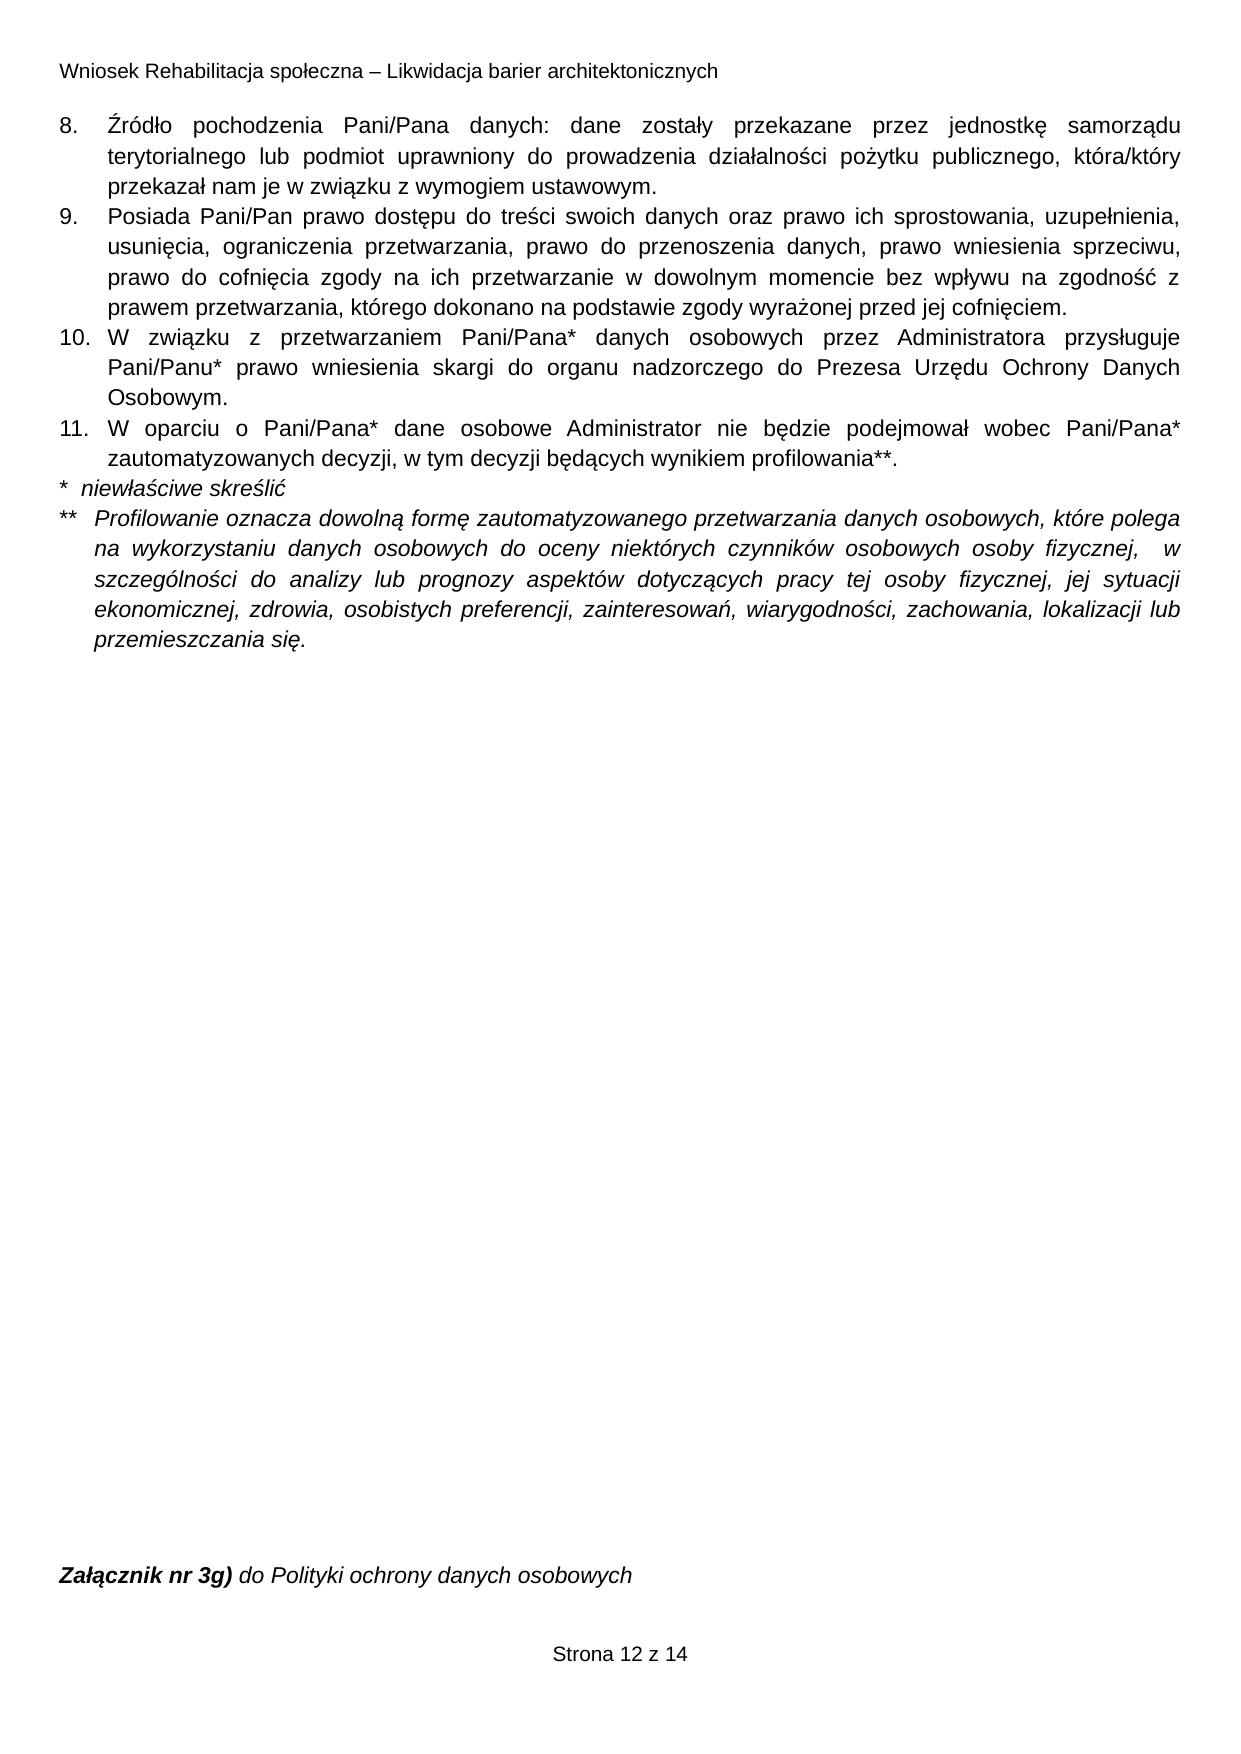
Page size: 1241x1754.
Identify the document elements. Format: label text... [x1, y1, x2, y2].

text ** Profilowanie oznacza dowolną formę zautomatyzowanego przetwarzania danych osobowych, które polega na wykorzystaniu danych osobowych do oceny niektórych czynników osobowych osoby fizycznej, w szczególności do analizy lub prognozy aspektów dotyczących pracy tej osoby fizycznej, jej sytuacji ekonomicznej, zdrowia, osobistych preferencji, zainteresowań, wiarygodności, zachowania, lokalizacji lub przemieszczania się. [59, 505, 1181, 652]
text * niewłaściwe skreślić [59, 475, 1181, 501]
list 11. W oparciu o Pani/Pana* dane osobowe Administrator nie będzie podejmował wobec Pani/Pana* zautomatyzowanych decyzji, w tym decyzji będących wynikiem profilowania**. [59, 414, 1181, 471]
list 9. Posiada Pani/Pan prawo dostępu do treści swoich danych oraz prawo ich sprostowania, uzupełnienia, usunięcia, ograniczenia przetwarzania, prawo do przenoszenia danych, prawo wniesienia sprzeciwu, prawo do cofnięcia zgody na ich przetwarzanie w dowolnym momencie bez wpływu na zgodność z prawem przetwarzania, którego dokonano na podstawie zgody wyrażonej przed jej cofnięciem. [59, 203, 1181, 320]
list 10. W związku z przetwarzaniem Pani/Pana* danych osobowych przez Administratora przysługuje Pani/Panu* prawo wniesienia skargi do organu nadzorczego do Prezesa Urzędu Ochrony Danych Osobowym. [59, 324, 1181, 411]
list 8. Źródło pochodzenia Pani/Pana danych: dane zostały przekazane przez jednostkę samorządu terytorialnego lub podmiot uprawniony do prowadzenia działalności pożytku publicznego, która/który przekazał nam je w związku z wymogiem ustawowym. [59, 112, 1181, 199]
text Załącznik nr 3g) do Polityki ochrony danych osobowych [59, 1562, 1181, 1589]
